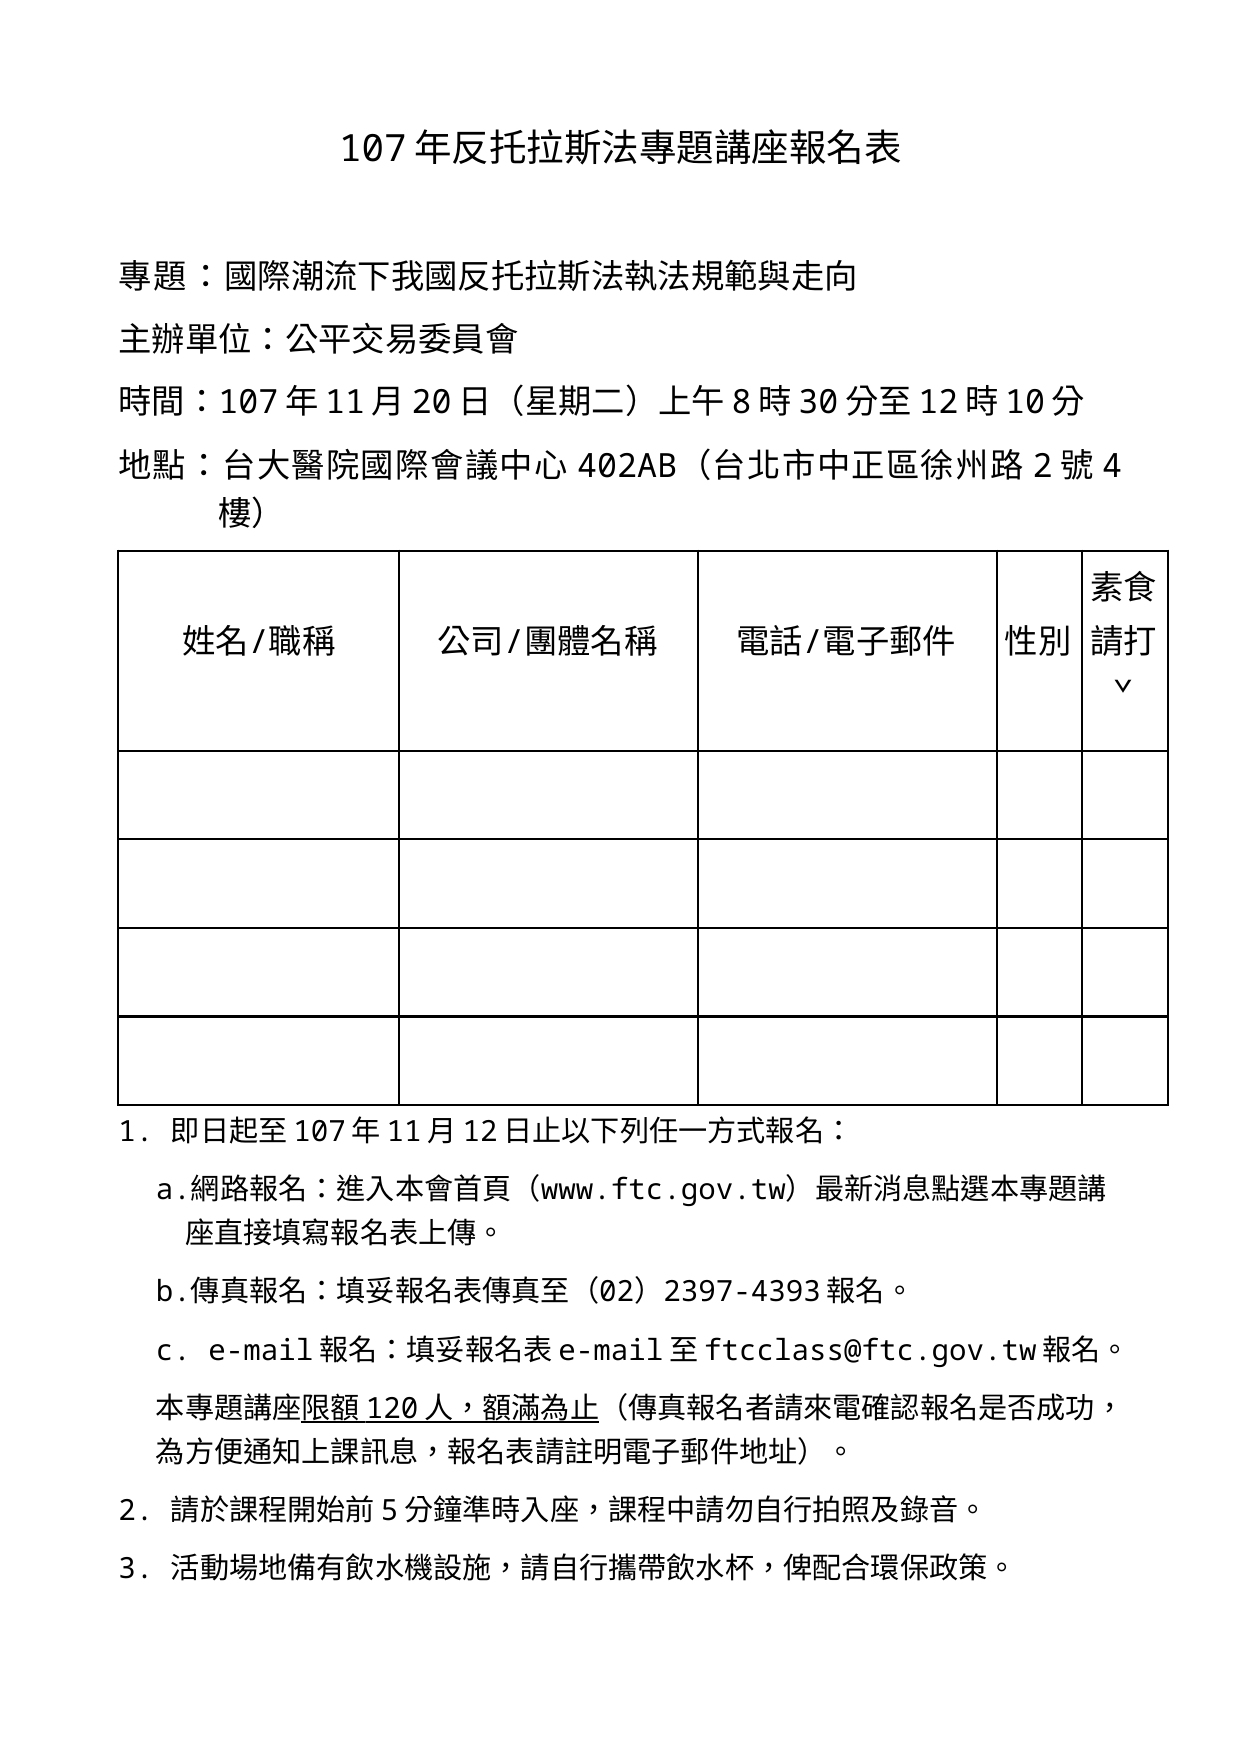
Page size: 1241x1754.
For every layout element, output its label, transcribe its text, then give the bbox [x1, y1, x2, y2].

table_cell [119, 840, 398, 927]
table_cell [699, 752, 996, 838]
table_header 姓名/職稱 [119, 552, 398, 749]
text 2. 請於課程開始前5分鐘準時入座，課程中請勿自行拍照及錄音。 [118, 1485, 1122, 1529]
text 主辦單位：公平交易委員會 [118, 312, 1122, 361]
table_cell [119, 1018, 398, 1104]
text 3. 活動場地備有飲水機設施，請自行攜帶飲水杯，俾配合環保政策。 [118, 1544, 1122, 1587]
table_cell [400, 1018, 697, 1104]
table_cell [699, 1018, 996, 1104]
table_cell [400, 840, 697, 927]
table_cell [400, 929, 697, 1015]
table_header 素食請打ˇ [1083, 552, 1167, 749]
text a.網路報名：進入本會首頁（www.ftc.gov.tw）最新消息點選本專題講座直接填寫報名表上傳。 [156, 1164, 1122, 1252]
text 107年反托拉斯法專題講座報名表 [118, 118, 1122, 173]
table_cell [998, 1018, 1081, 1104]
text 1. 即日起至107年11月12日止以下列任一方式報名： [118, 1106, 1122, 1150]
table_header 公司/團體名稱 [400, 552, 697, 749]
text 專題：國際潮流下我國反托拉斯法執法規範與走向 [118, 250, 1122, 298]
table_header 電話/電子郵件 [699, 552, 996, 749]
table_cell [998, 752, 1081, 838]
table_cell [699, 840, 996, 927]
table_cell [1083, 929, 1167, 1015]
table_cell [998, 929, 1081, 1015]
table_cell [998, 840, 1081, 927]
table_cell [119, 929, 398, 1015]
text 本專題講座限額120人，額滿為止（傳真報名者請來電確認報名是否成功，為方便通知上課訊息，報名表請註明電子郵件地址）。 [156, 1383, 1122, 1471]
table_cell [400, 752, 697, 838]
table_cell [699, 929, 996, 1015]
text c. e-mail報名：填妥報名表e-mail至ftcclass@ftc.gov.tw報名。 [156, 1325, 1122, 1369]
table_cell [1083, 840, 1167, 927]
table_cell [1083, 1018, 1167, 1104]
table_cell [119, 752, 398, 838]
text b.傳真報名：填妥報名表傳真至（02）2397-4393報名。 [156, 1267, 1122, 1310]
table_cell [1083, 752, 1167, 838]
text 地點：台大醫院國際會議中心402AB（台北市中正區徐州路2號4樓） [118, 438, 1122, 535]
text 時間：107年11月20日（星期二）上午8時30分至12時10分 [118, 375, 1122, 424]
table_header 性別 [998, 552, 1081, 749]
